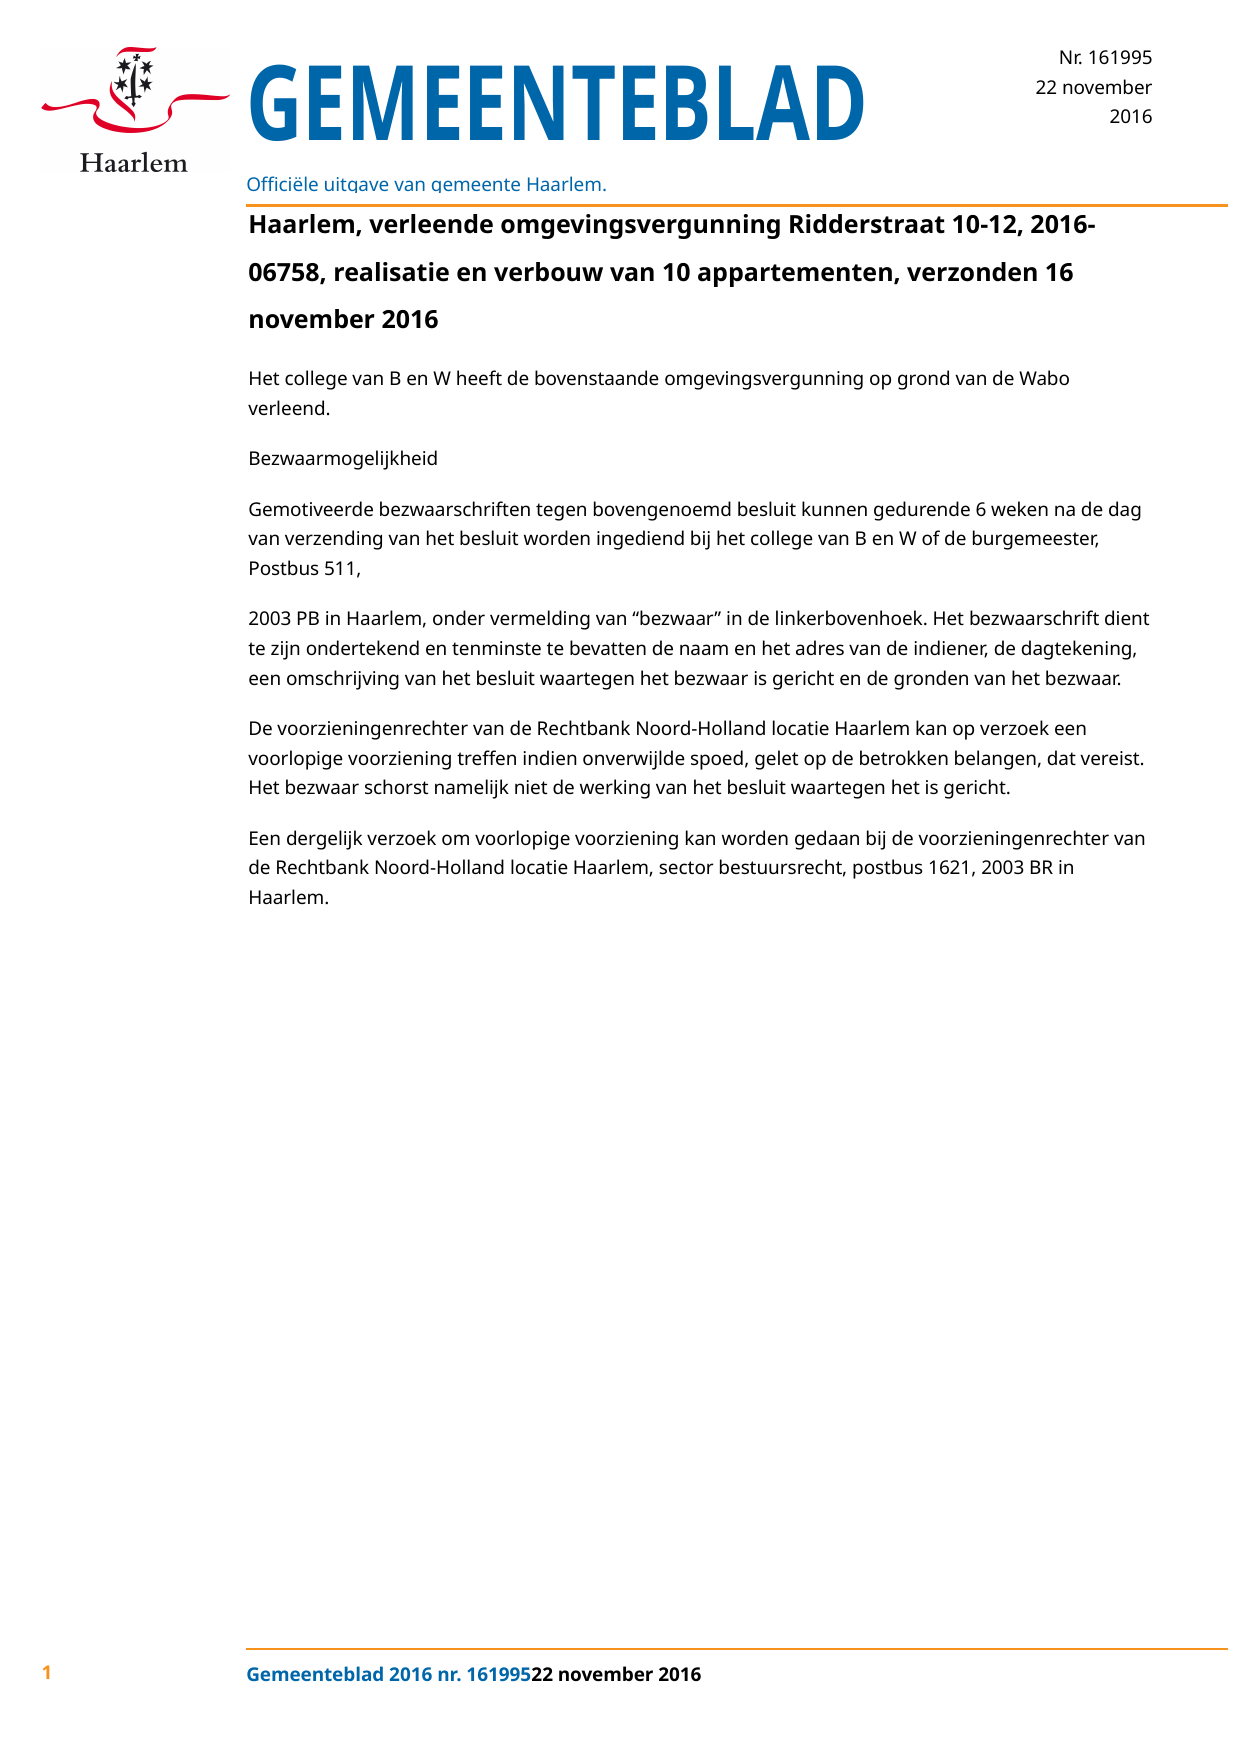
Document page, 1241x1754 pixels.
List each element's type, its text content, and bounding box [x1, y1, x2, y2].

text De voorzieningenrechter van de Rechtbank Noord-Holland locatie Haarlem kan op verzoek een voorlopige voorziening treffen indien onverwijlde spoed, gelet op de betrokken belangen, dat vereist. Het bezwaar schorst namelijk niet de werking van het besluit waartegen het is gericht. [248, 715, 1152, 800]
text Het college van B en W heeft de bovenstaande omgevingsvergunning op grond van de Wabo verleend. [248, 366, 1152, 421]
text 2003 PB in Haarlem, onder vermelding van “bezwaar” in de linkerbovenhoek. Het bezwaarschrift dient te zijn ondertekend en tenminste te bevatten de naam en het adres van de indiener, de dagtekening, een omschrijving van het besluit waartegen het bezwaar is gericht en de gronden van het bezwaar. [248, 606, 1152, 690]
text Haarlem, verleende omgevingsvergunning Ridderstraat 10-12, 2016-06758, realisatie en verbouw van 10 appartementen, verzonden 16 november 2016 [248, 207, 1152, 336]
text Bezwaarmogelijkheid [248, 446, 1152, 471]
picture [41, 47, 231, 172]
text Gemotiveerde bezwaarschriften tegen bovengenoemd besluit kunnen gedurende 6 weken na de dag van verzending van het besluit worden ingediend bij het college van B en W of de burgemeester, Postbus 511, [248, 496, 1152, 581]
text Een dergelijk verzoek om voorlopige voorziening kan worden gedaan bij de voorzieningenrechter van de Rechtbank Noord-Holland locatie Haarlem, sector bestuursrecht, postbus 1621, 2003 BR in Haarlem. [248, 825, 1152, 909]
